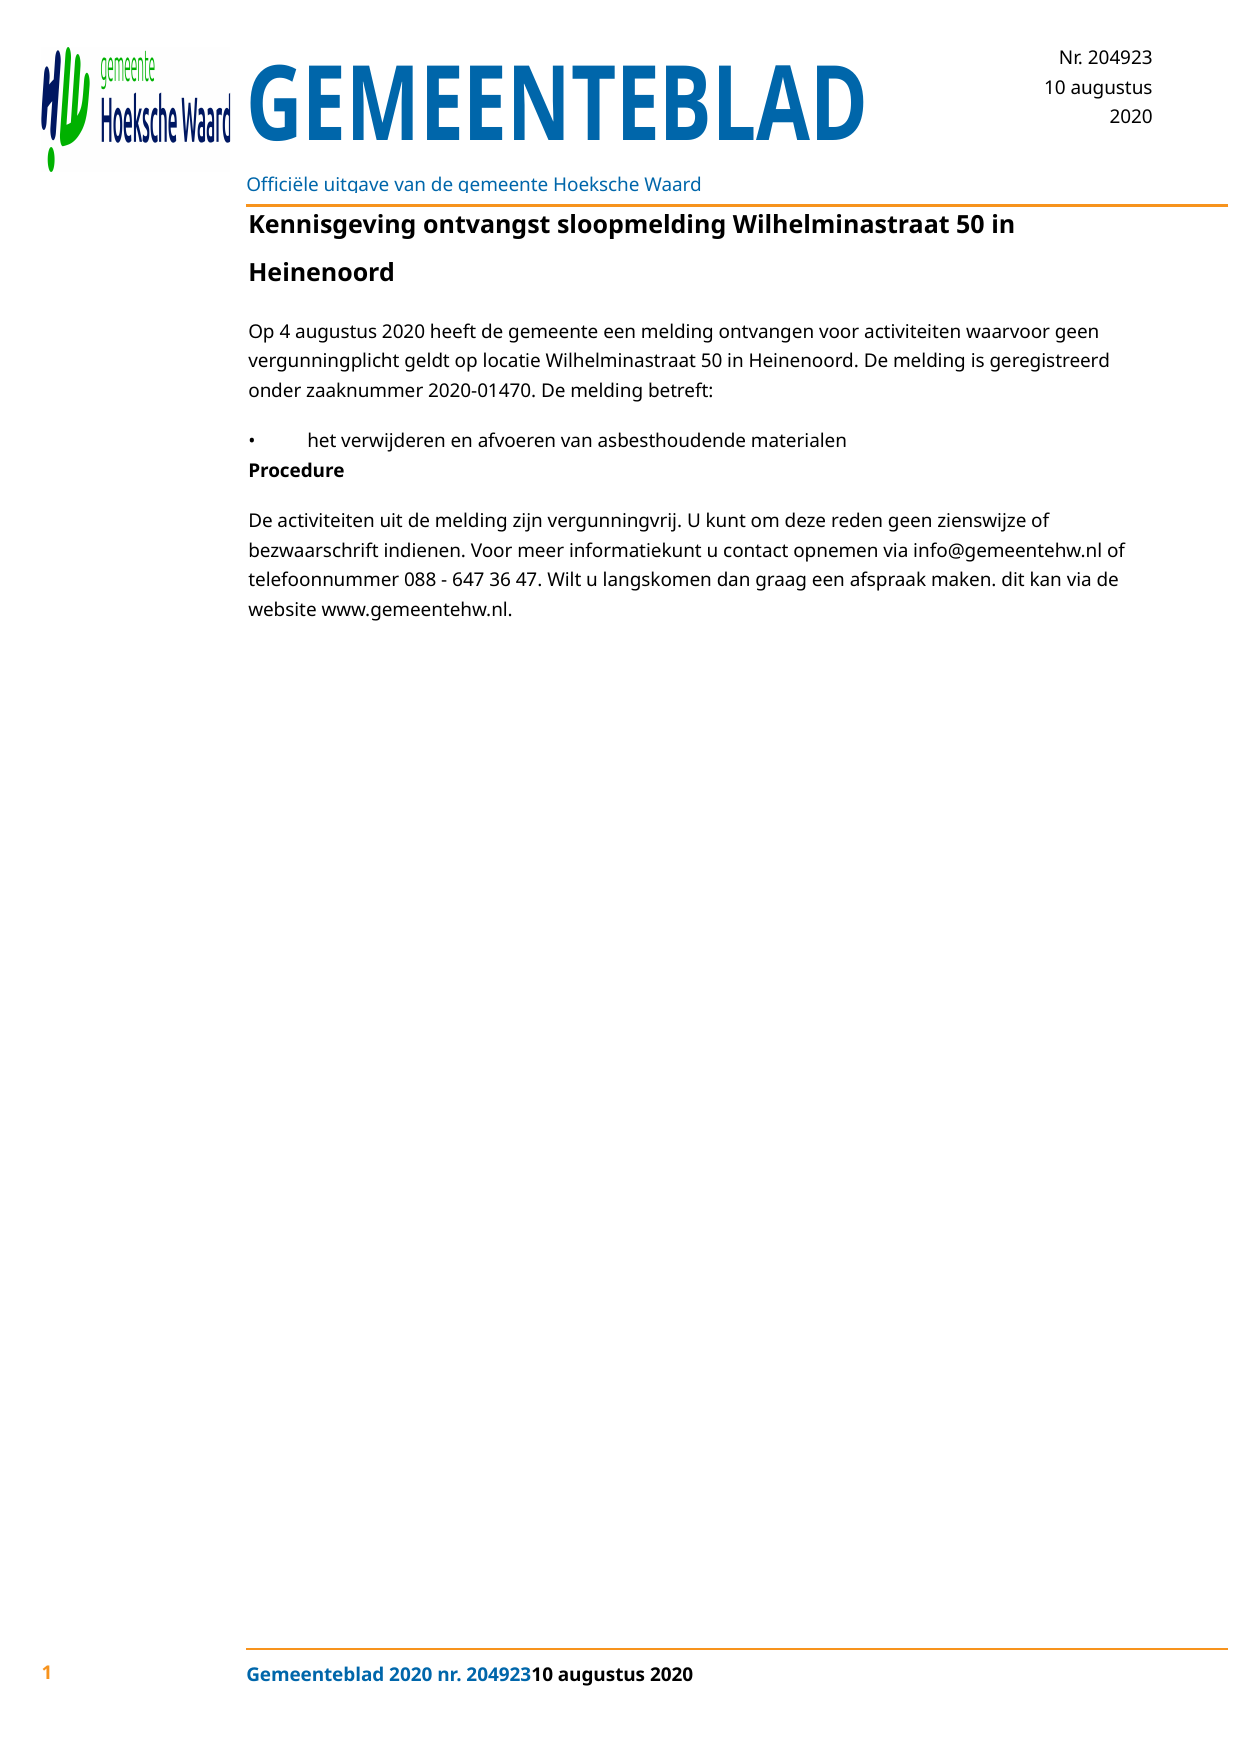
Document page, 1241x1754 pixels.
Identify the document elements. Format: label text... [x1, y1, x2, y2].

text Op 4 augustus 2020 heeft de gemeente een melding ontvangen voor activiteiten waarvoor geen vergunningplicht geldt op locatie Wilhelminastraat 50 in Heinenoord. De melding is geregistreerd onder zaaknummer 2020-01470. De melding betreft: [248, 318, 1152, 403]
text De activiteiten uit de melding zijn vergunningvrij. U kunt om deze reden geen zienswijze of bezwaarschrift indienen. Voor meer informatiekunt u contact opnemen via info@gemeentehw.nl of telefoonnummer 088 - 647 36 47. Wilt u langskomen dan graag een afspraak maken. dit kan via de website www.gemeentehw.nl. [248, 507, 1152, 622]
text Procedure [248, 457, 1152, 483]
text Kennisgeving ontvangst sloopmelding Wilhelminastraat 50 in Heinenoord [248, 207, 1152, 288]
picture [41, 47, 231, 172]
list het verwijderen en afvoeren van asbesthoudende materialen [248, 427, 1152, 453]
